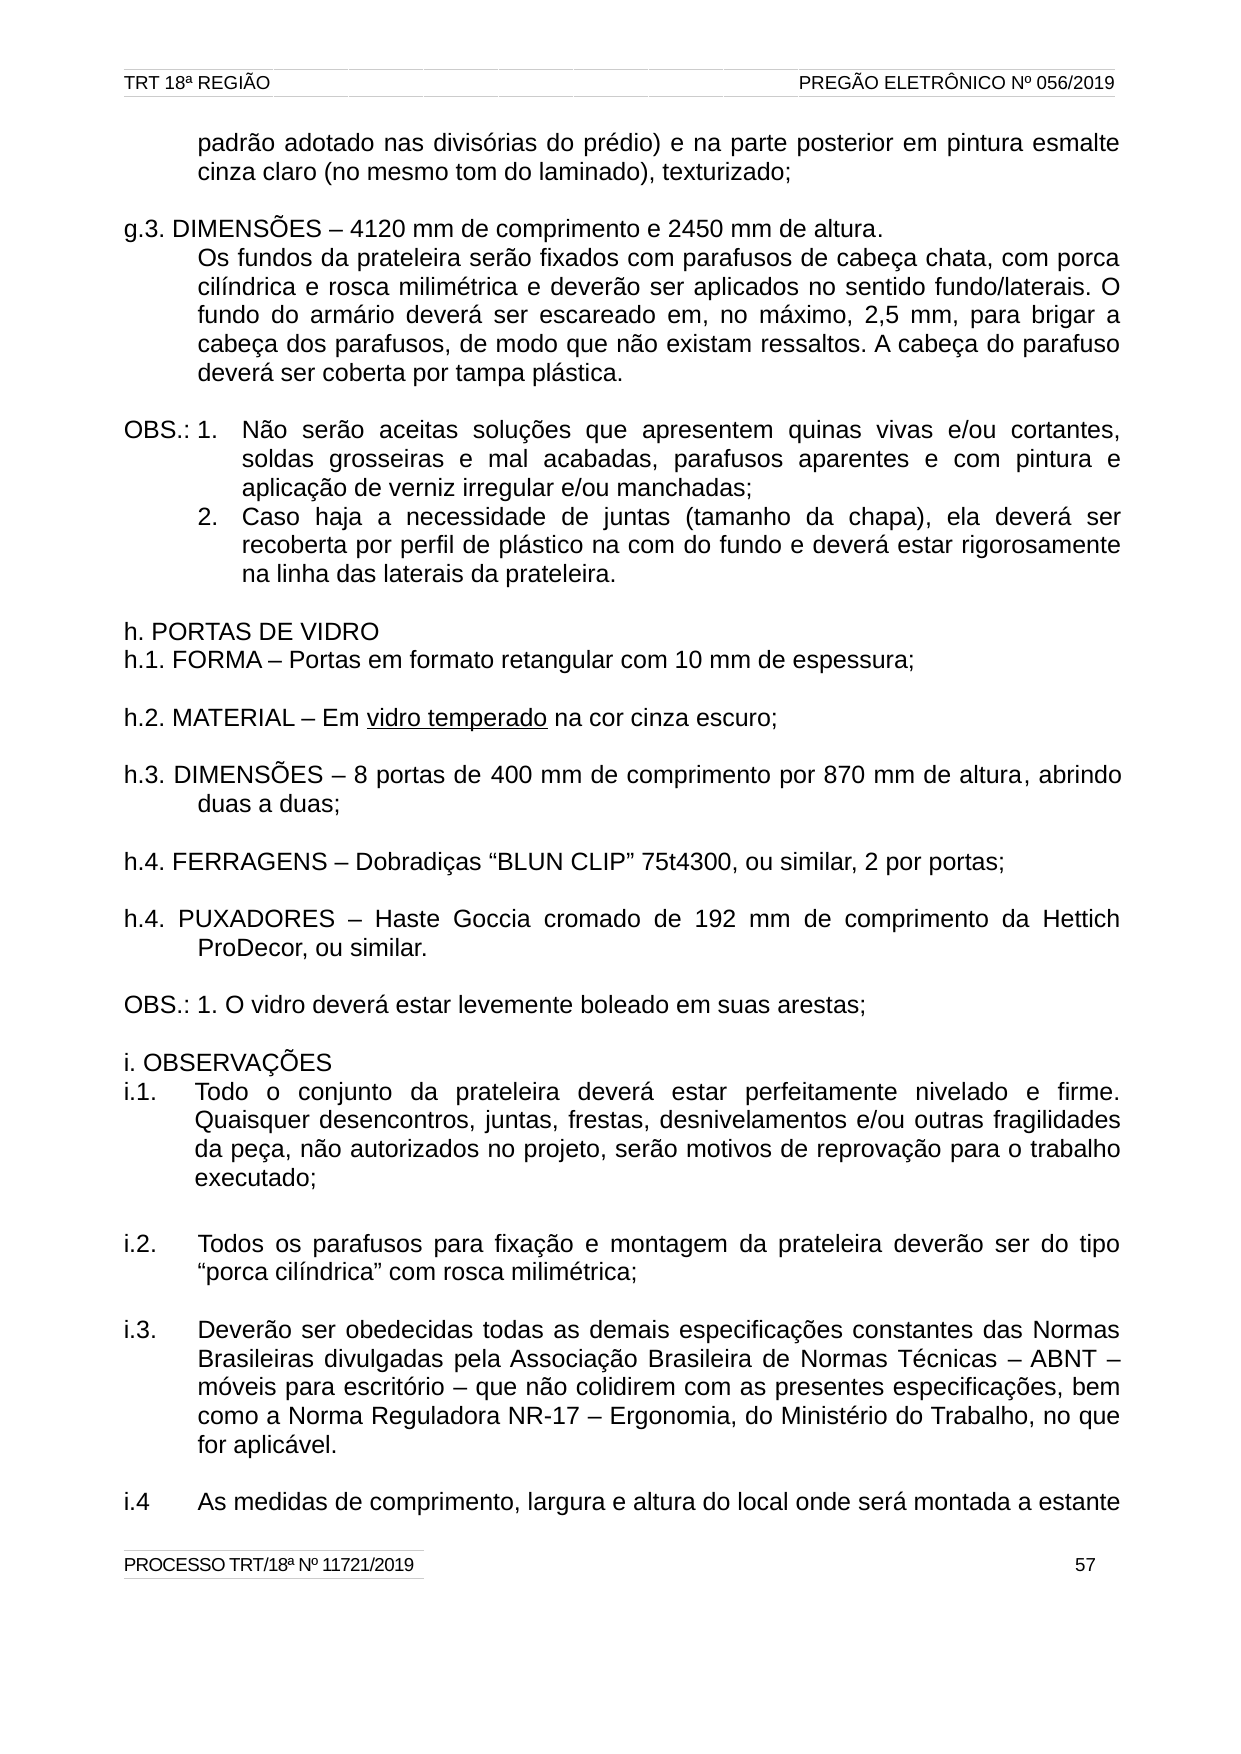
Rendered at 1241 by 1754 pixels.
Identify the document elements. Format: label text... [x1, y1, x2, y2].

text h.3. DIMENSÕES – 8 portas de 400 mm de comprimento por 870 mm de altura, abrindo duas a duas; [123, 760, 1122, 818]
text OBS.: 1. O vidro deverá estar levemente boleado em suas arestas; [123, 990, 1122, 1019]
text i.2. Todos os parafusos para fixação e montagem da prateleira deverão ser do tipo “porca cilíndrica” com rosca milimétrica; [123, 1229, 1122, 1286]
text i.1. Todo o conjunto da prateleira deverá estar perfeitamente nivelado e firme. Quaisquer desencontros, juntas, frestas, desnivelamentos e/ou outras fragilidades da peça, não autorizados no projeto, serão motivos de reprovação para o trabalho executado; [123, 1077, 1122, 1192]
text i. OBSERVAÇÕES [123, 1048, 1122, 1077]
text OBS.: 1. Não serão aceitas soluções que apresentem quinas vivas e/ou cortantes, soldas grosseiras e mal acabadas, parafusos aparentes e com pintura e aplicação de verniz irregular e/ou manchadas; [123, 415, 1122, 502]
text h.4. PUXADORES – Haste Goccia cromado de 192 mm de comprimento da Hettich ProDecor, ou similar. [123, 904, 1122, 962]
text h. PORTAS DE VIDRO [123, 617, 1122, 645]
text h.4. FERRAGENS – Dobradiças “BLUN CLIP” 75t4300, ou similar, 2 por portas; [123, 847, 1122, 875]
text h.1. FORMA – Portas em formato retangular com 10 mm de espessura; [123, 645, 1122, 674]
text i.4 As medidas de comprimento, largura e altura do local onde será montada a estante [123, 1487, 1122, 1516]
text i.3. Deverão ser obedecidas todas as demais especificações constantes das Normas Brasileiras divulgadas pela Associação Brasileira de Normas Técnicas – ABNT – móveis para escritório – que não colidirem com as presentes especificações, bem como a Norma Reguladora NR-17 – Ergonomia, do Ministério do Trabalho, no que for aplicável. [123, 1315, 1122, 1459]
text padrão adotado nas divisórias do prédio) e na parte posterior em pintura esmalte cinza claro (no mesmo tom do laminado), texturizado; [123, 128, 1122, 185]
text Os fundos da prateleira serão fixados com parafusos de cabeça chata, com porca cilíndrica e rosca milimétrica e deverão ser aplicados no sentido fundo/laterais. O fundo do armário deverá ser escareado em, no máximo, 2,5 mm, para brigar a cabeça dos parafusos, de modo que não existam ressaltos. A cabeça do parafuso deverá ser coberta por tampa plástica. [168, 243, 1122, 387]
text h.2. MATERIAL – Em vidro temperado na cor cinza escuro; [123, 703, 1122, 732]
text 2. Caso haja a necessidade de juntas (tamanho da chapa), ela deverá ser recoberta por perfil de plástico na com do fundo e deverá estar rigorosamente na linha das laterais da prateleira. [197, 502, 1122, 588]
text g.3. DIMENSÕES – 4120 mm de comprimento e 2450 mm de altura. [123, 214, 1122, 243]
